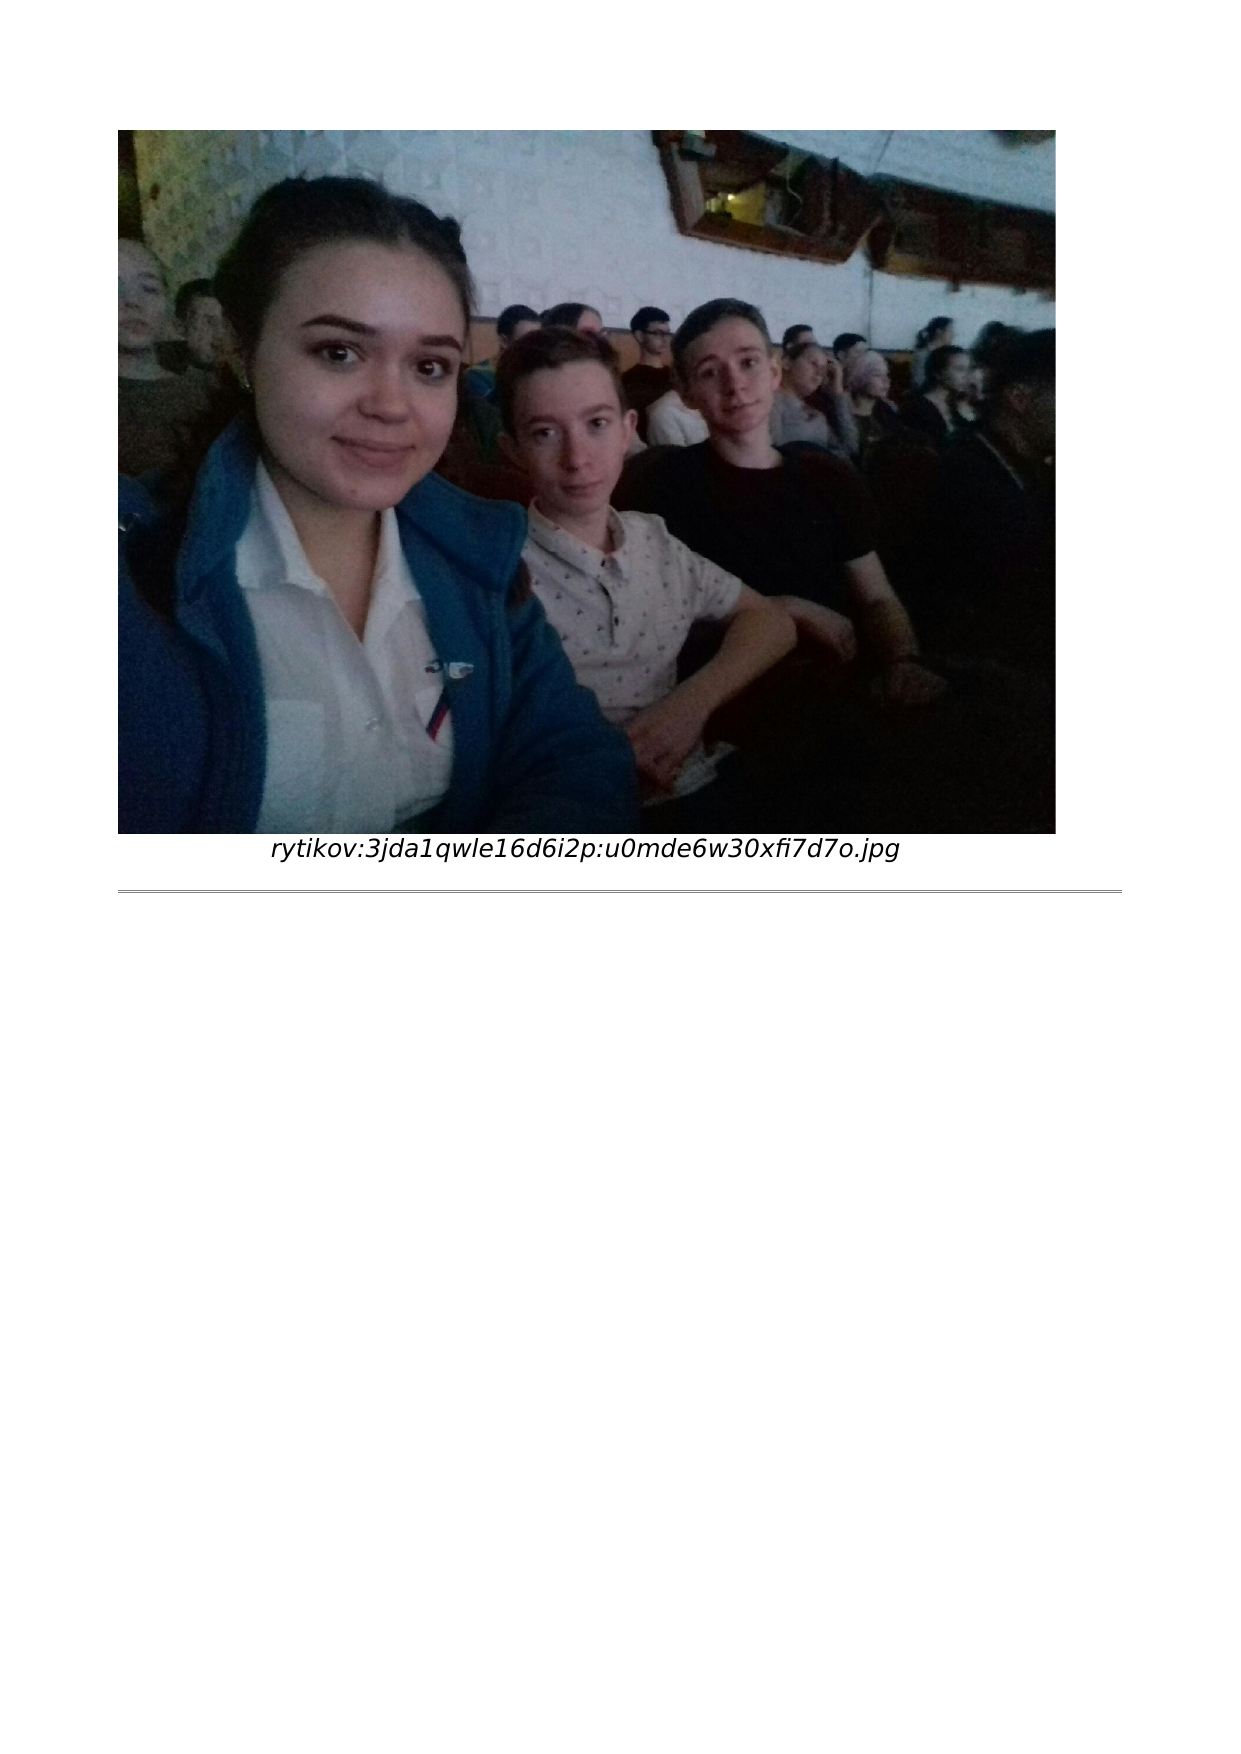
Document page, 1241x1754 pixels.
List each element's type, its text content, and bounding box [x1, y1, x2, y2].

text rytikov:3jda1qwle16d6i2p:u0mde6w30xfi7d7o.jpg [118, 834, 1056, 863]
picture [118, 130, 1056, 834]
